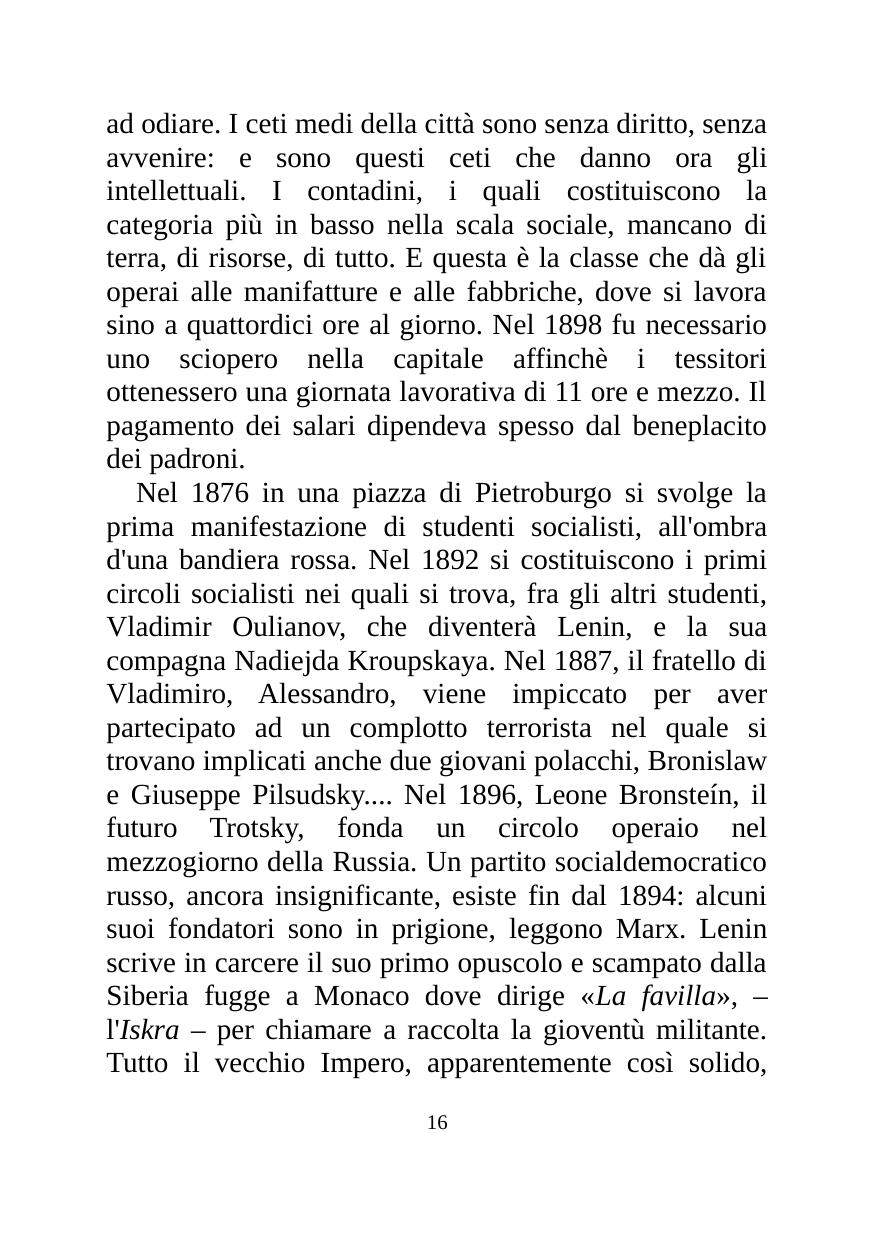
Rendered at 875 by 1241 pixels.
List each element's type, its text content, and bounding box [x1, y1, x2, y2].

text Nel 1876 in una piazza di Pietroburgo si svolge la prima manifestazione di studenti socialisti, all'ombra d'una bandiera rossa. Nel 1892 si costituiscono i primi circoli socialisti nei quali si trova, fra gli altri studenti, Vladimir Oulianov, che diventerà Lenin, e la sua compagna Nadiejda Kroupskaya. Nel 1887, il fratello di Vladimiro, Alessandro, viene impiccato per aver partecipato ad un complotto terrorista nel quale si trovano implicati anche due giovani polacchi, Bronislaw e Giuseppe Pilsudsky.... Nel 1896, Leone Bronsteín, il futuro Trotsky, fonda un circolo operaio nel mezzogiorno della Russia. Un partito socialdemocratico russo, ancora insignificante, esiste fin dal 1894: alcuni suoi fondatori sono in prigione, leggono Marx. Lenin scrive in carcere il suo primo opuscolo e scampato dalla Siberia fugge a Monaco dove dirige «La favilla», – l'Iskra – per chiamare a raccolta la gioventù militante. Tutto il vecchio Impero, apparentemente così solido, [106, 475, 768, 1079]
text ad odiare. I ceti medi della città sono senza diritto, senza avvenire: e sono questi ceti che danno ora gli intellettuali. I contadini, i quali costituiscono la categoria più in basso nella scala sociale, mancano di terra, di risorse, di tutto. E questa è la classe che dà gli operai alle manifatture e alle fabbriche, dove si lavora sino a quattordici ore al giorno. Nel 1898 fu necessario uno sciopero nella capitale affinchè i tessitori ottenessero una giornata lavorativa di 11 ore e mezzo. Il pagamento dei salari dipendeva spesso dal beneplacito dei padroni. [106, 106, 768, 475]
